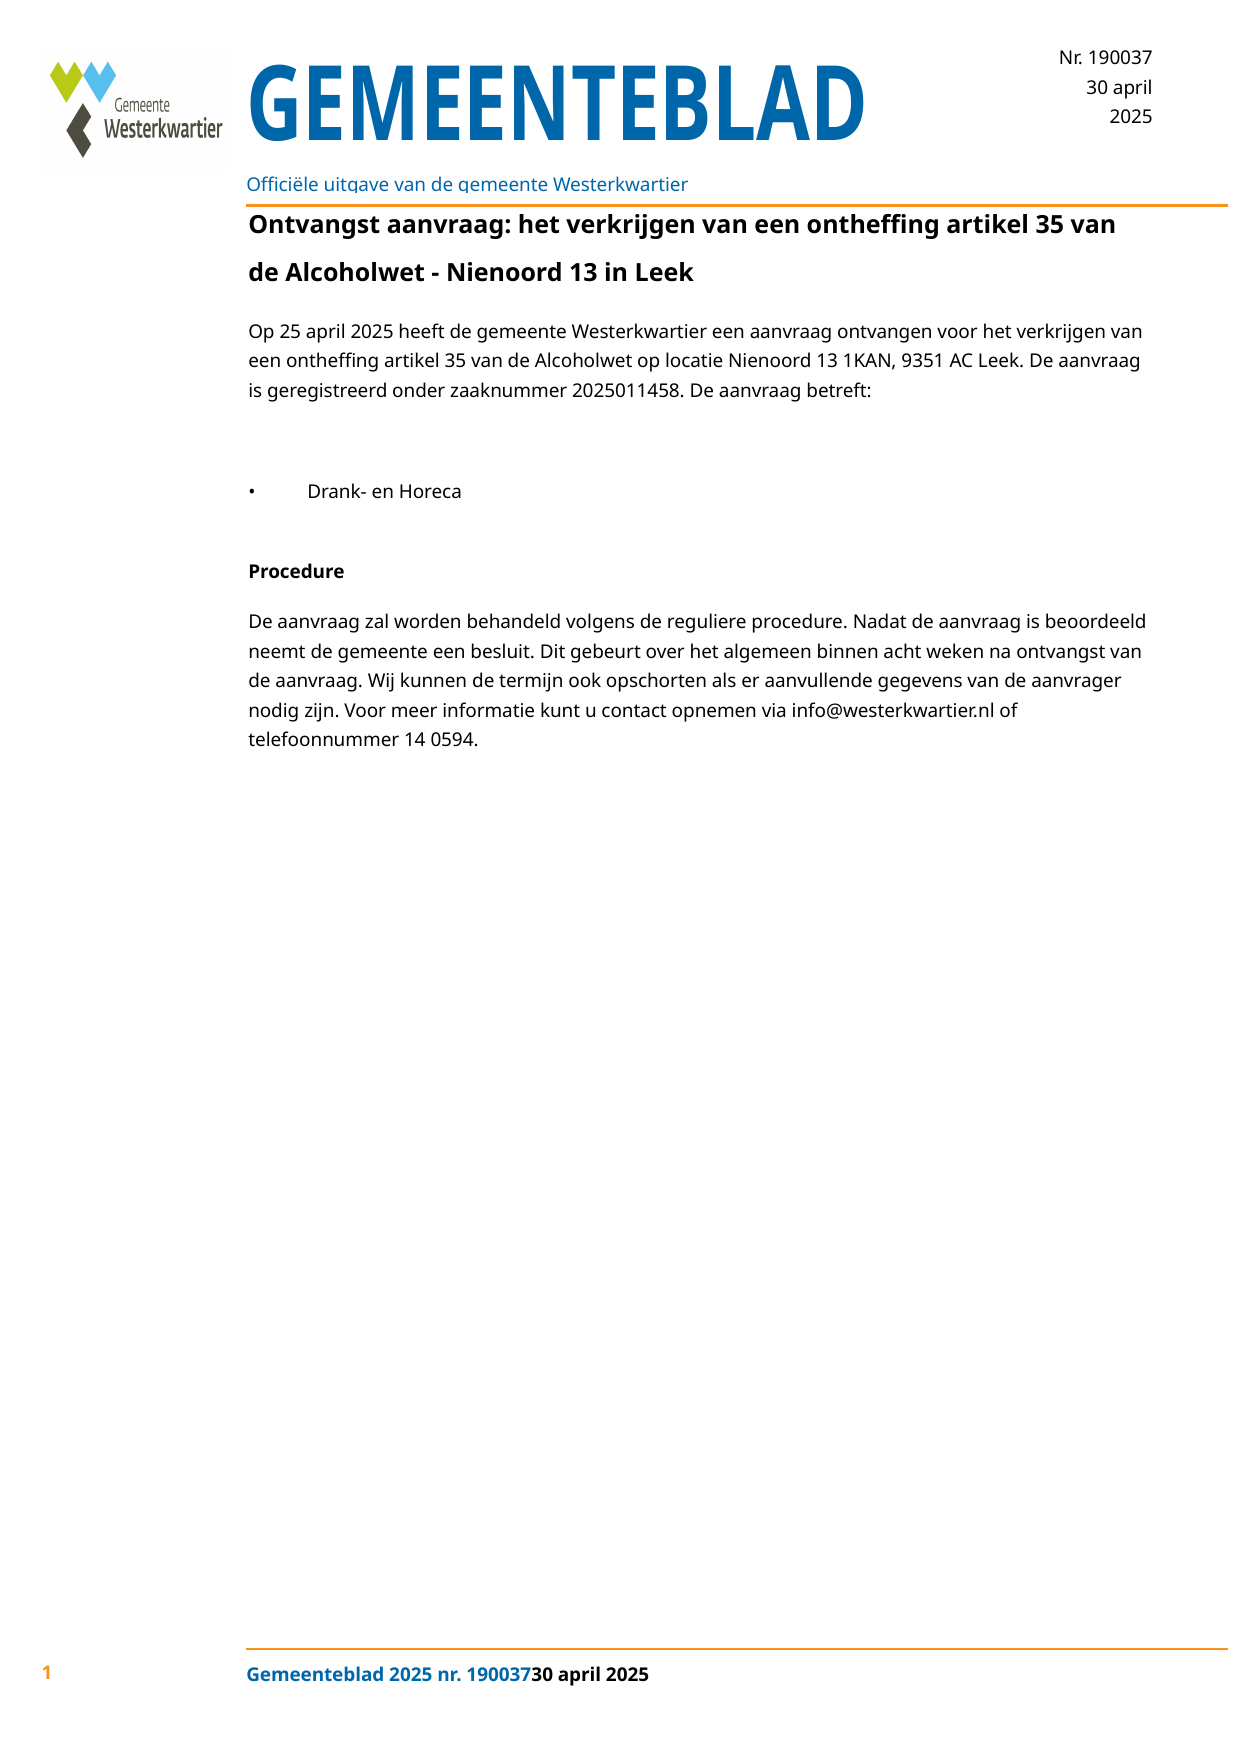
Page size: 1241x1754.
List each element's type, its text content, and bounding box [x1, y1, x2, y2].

text De aanvraag zal worden behandeld volgens de reguliere procedure. Nadat de aanvraag is beoordeeld neemt de gemeente een besluit. Dit gebeurt over het algemeen binnen acht weken na ontvangst van de aanvraag. Wij kunnen de termijn ook opschorten als er aanvullende gegevens van de aanvrager nodig zijn. Voor meer informatie kunt u contact opnemen via info@westerkwartier.nl of telefoonnummer 14 0594. [248, 608, 1152, 752]
text Op 25 april 2025 heeft de gemeente Westerkwartier een aanvraag ontvangen voor het verkrijgen van een ontheffing artikel 35 van de Alcoholwet op locatie Nienoord 13 1KAN, 9351 AC Leek. De aanvraag is geregistreerd onder zaaknummer 2025011458. De aanvraag betreft: [248, 318, 1152, 403]
text Ontvangst aanvraag: het verkrijgen van een ontheffing artikel 35 van de Alcoholwet - Nienoord 13 in Leek [248, 207, 1152, 288]
list Drank- en Horeca [248, 478, 1152, 504]
picture [41, 47, 231, 172]
text Procedure [248, 558, 1152, 584]
